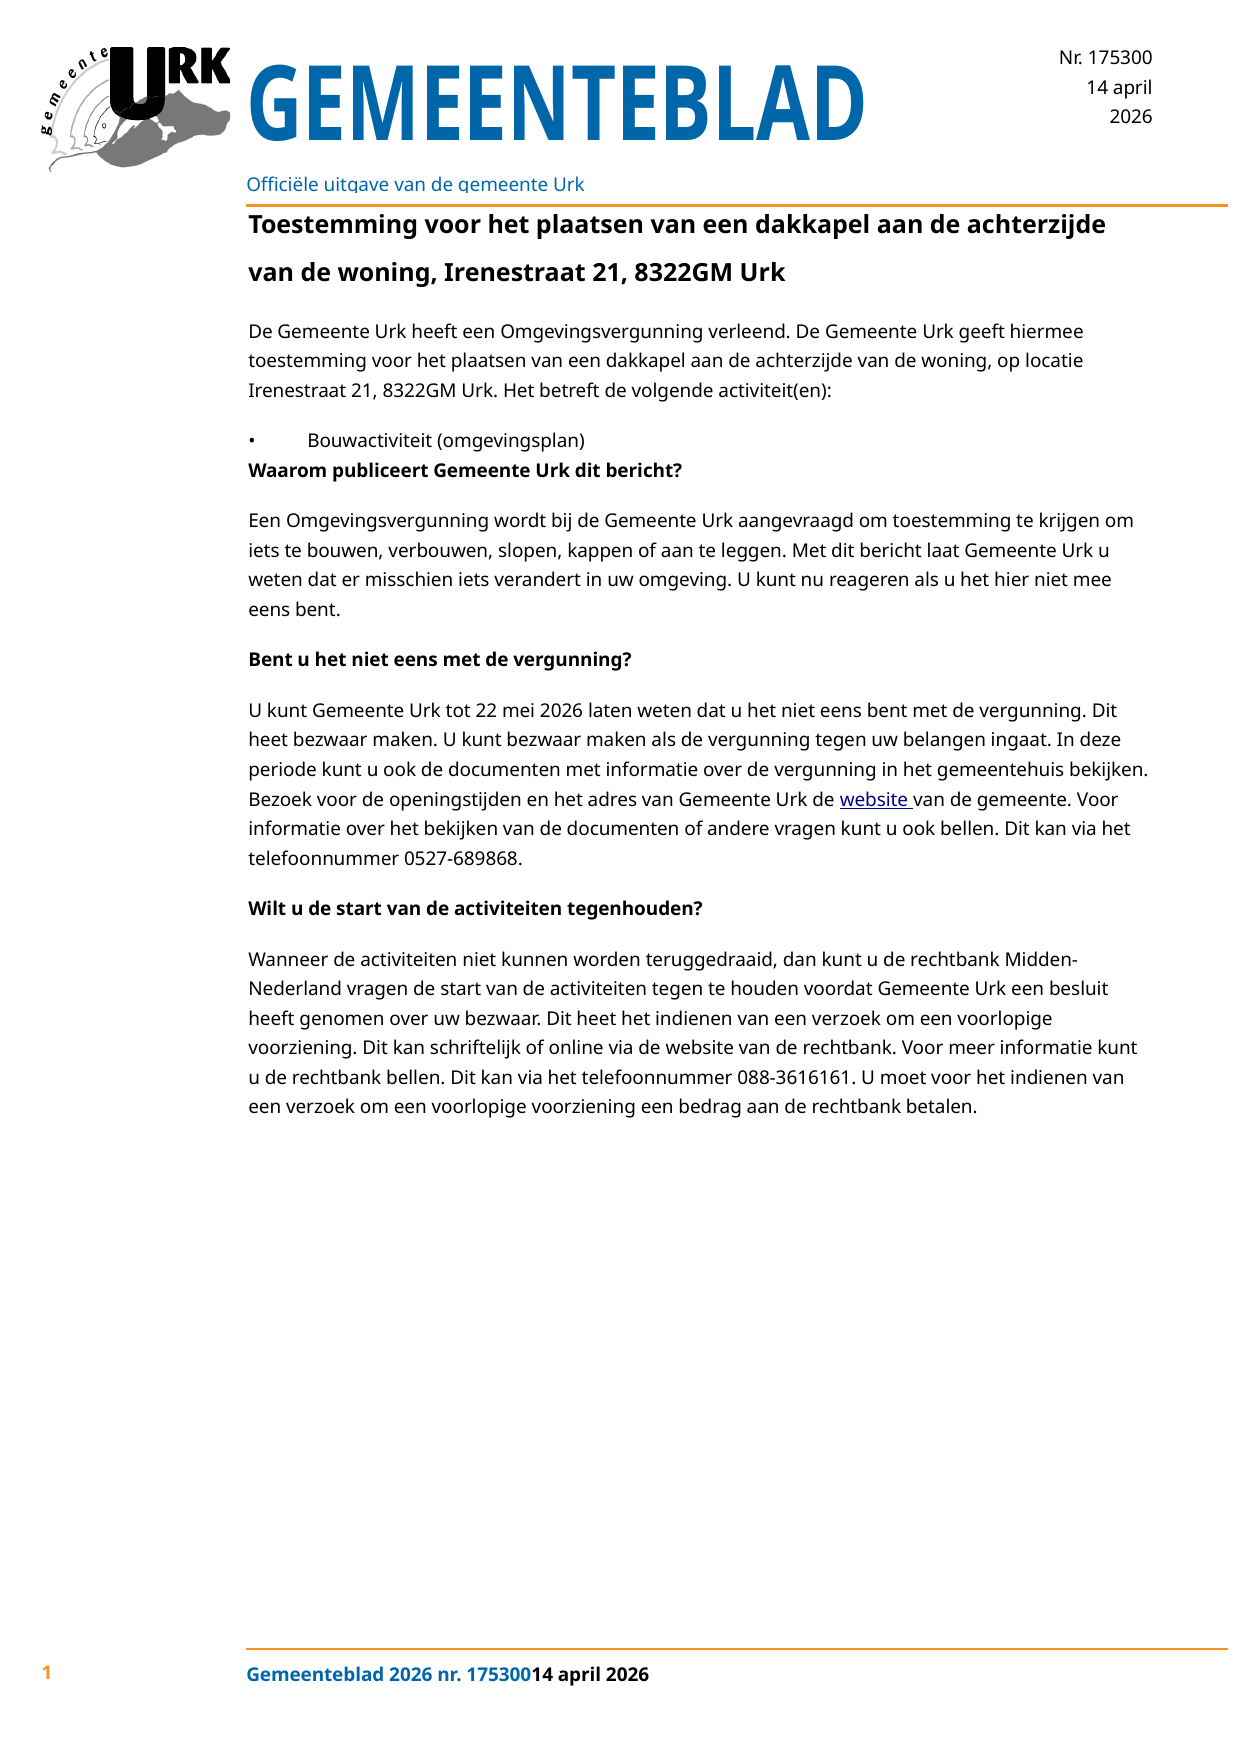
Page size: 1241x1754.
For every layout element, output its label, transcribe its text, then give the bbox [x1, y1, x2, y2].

text Wilt u de start van de activiteiten tegenhouden? [248, 895, 1152, 921]
picture [41, 47, 231, 172]
text Wanneer de activiteiten niet kunnen worden teruggedraaid, dan kunt u de rechtbank Midden-Nederland vragen de start van de activiteiten tegen te houden voordat Gemeente Urk een besluit heeft genomen over uw bezwaar. Dit heet het indienen van een verzoek om een voorlopige voorziening. Dit kan schriftelijk of online via de website van de rechtbank. Voor meer informatie kunt u de rechtbank bellen. Dit kan via het telefoonnummer 088-3616161. U moet voor het indienen van een verzoek om een voorlopige voorziening een bedrag aan de rechtbank betalen. [248, 946, 1152, 1119]
text De Gemeente Urk heeft een Omgevingsvergunning verleend. De Gemeente Urk geeft hiermee toestemming voor het plaatsen van een dakkapel aan de achterzijde van de woning, op locatie Irenestraat 21, 8322GM Urk. Het betreft de volgende activiteit(en): [248, 318, 1152, 403]
text Toestemming voor het plaatsen van een dakkapel aan de achterzijde van de woning, Irenestraat 21, 8322GM Urk [248, 207, 1152, 288]
text Bent u het niet eens met de vergunning? [248, 647, 1152, 672]
text Waarom publiceert Gemeente Urk dit bericht? [248, 457, 1152, 483]
list Bouwactiviteit (omgevingsplan) [248, 427, 1152, 453]
text U kunt Gemeente Urk tot 22 mei 2026 laten weten dat u het niet eens bent met de vergunning. Dit heet bezwaar maken. U kunt bezwaar maken als de vergunning tegen uw belangen ingaat. In deze periode kunt u ook de documenten met informatie over de vergunning in het gemeentehuis bekijken. Bezoek voor de openingstijden en het adres van Gemeente Urk de website van de gemeente. Voor informatie over het bekijken van de documenten of andere vragen kunt u ook bellen. Dit kan via het telefoonnummer 0527-689868. [248, 697, 1152, 871]
text Een Omgevingsvergunning wordt bij de Gemeente Urk aangevraagd om toestemming te krijgen om iets te bouwen, verbouwen, slopen, kappen of aan te leggen. Met dit bericht laat Gemeente Urk u weten dat er misschien iets verandert in uw omgeving. U kunt nu reageren als u het hier niet mee eens bent. [248, 507, 1152, 622]
